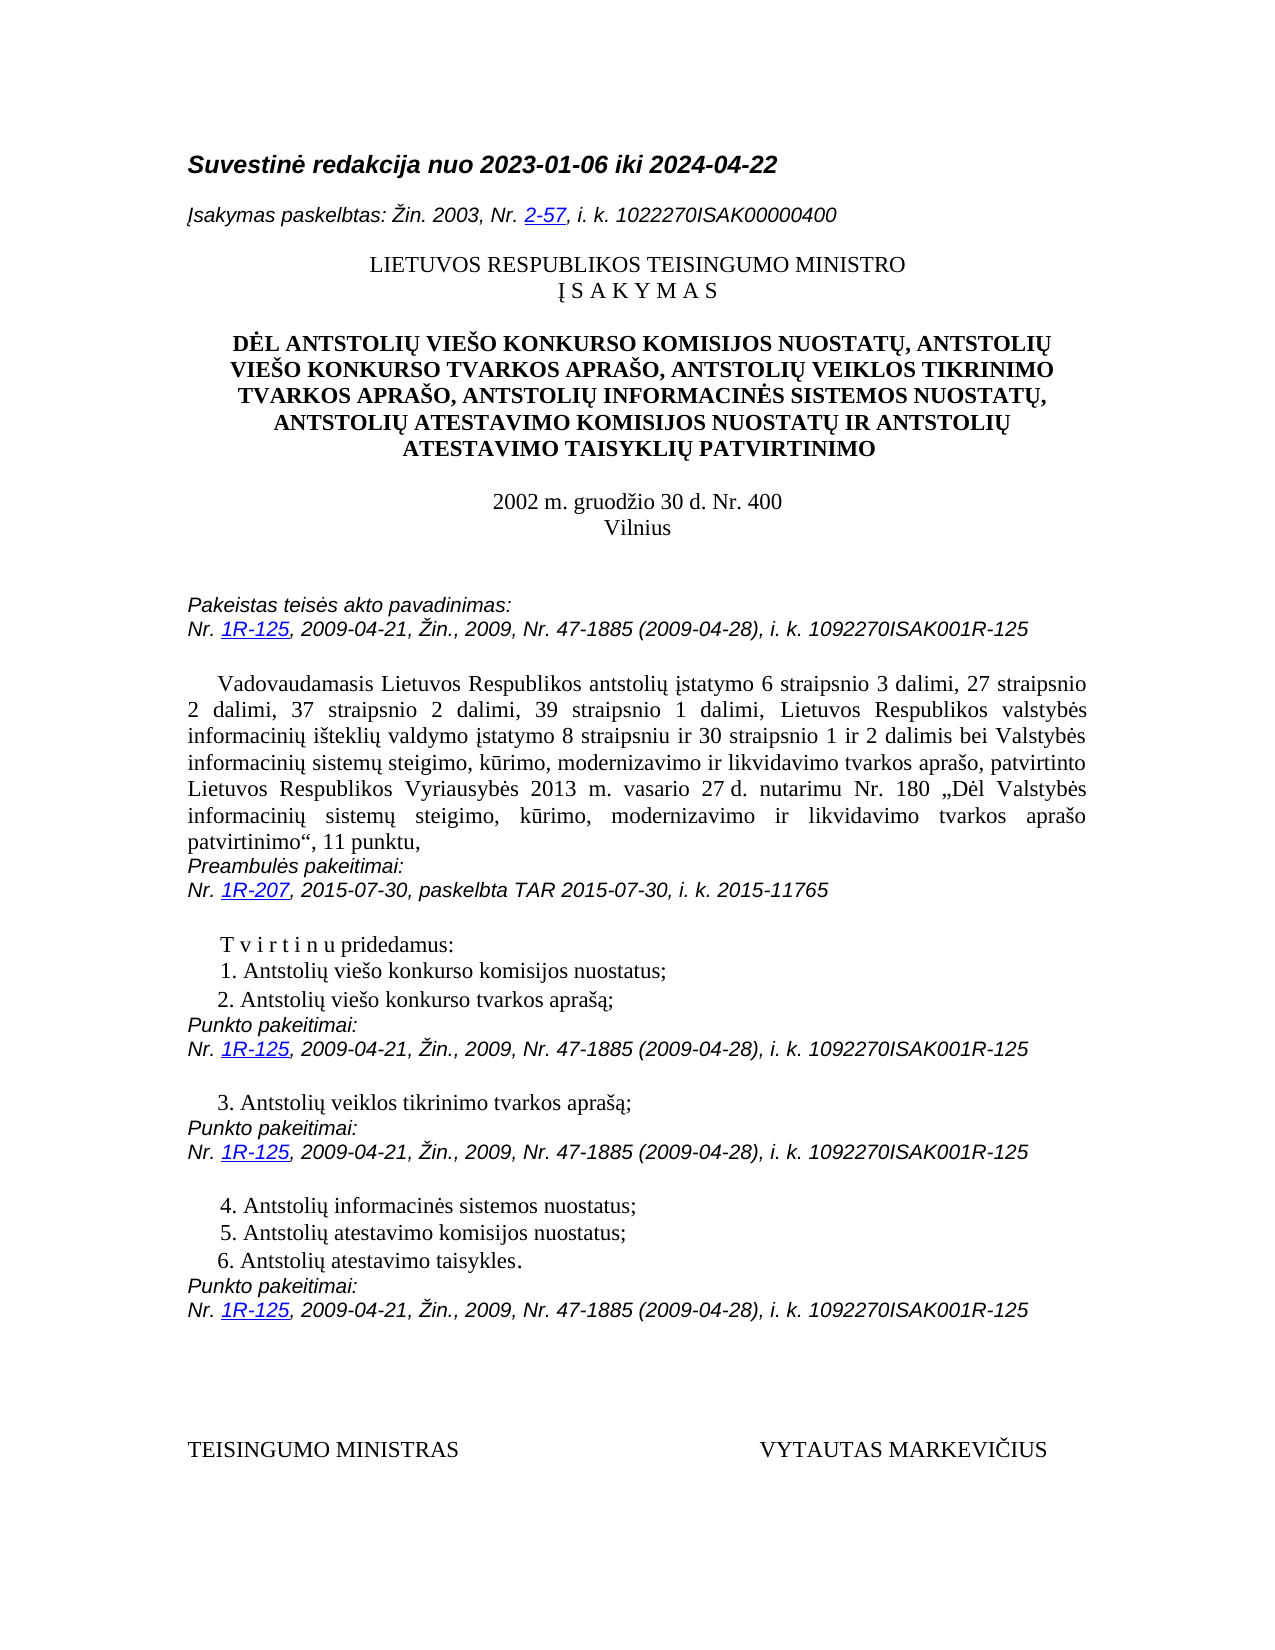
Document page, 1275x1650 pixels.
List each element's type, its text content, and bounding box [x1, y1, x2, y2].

text T v i r t i n u pridedamus: [187, 931, 1087, 957]
text Suvestinė redakcija nuo 2023-01-06 iki 2024-04-22 [187, 150, 1087, 179]
text DĖL ANTSTOLIŲ VIEŠO KONKURSO KOMISIJOS NUOSTATŲ, ANTSTOLIŲ VIEŠO KONKURSO TVARKOS APRAŠO, ANTSTOLIŲ VEIKLOS TIKRINIMO TVARKOS APRAŠO, ANTSTOLIŲ INFORMACINĖS SISTEMOS NUOSTATŲ, ANTSTOLIŲ ATESTAVIMO KOMISIJOS NUOSTATŲ IR ANTSTOLIŲ ATESTAVIMO TAISYKLIŲ PATVIRTINIMO [197, 330, 1087, 461]
text Vilnius [187, 514, 1087, 541]
text Nr. 1R-125, 2009-04-21, Žin., 2009, Nr. 47-1885 (2009-04-28), i. k. 1092270ISAK001R-125 [187, 1298, 1087, 1322]
text 5. Antstolių atestavimo komisijos nuostatus; [187, 1218, 1087, 1245]
text Nr. 1R-125, 2009-04-21, Žin., 2009, Nr. 47-1885 (2009-04-28), i. k. 1092270ISAK001R-125 [187, 1139, 1087, 1163]
text Teisingumo ministras Vytautas Markevičius [187, 1437, 1087, 1463]
text Preambulės pakeitimai: [187, 854, 1087, 878]
text 2. Antstolių viešo konkurso tvarkos aprašą; [187, 984, 1087, 1012]
text Nr. 1R-125, 2009-04-21, Žin., 2009, Nr. 47-1885 (2009-04-28), i. k. 1092270ISAK001R-125 [187, 1036, 1087, 1060]
text Į S A K Y M A S [187, 277, 1087, 303]
text Nr. 1R-207, 2015-07-30, paskelbta TAR 2015-07-30, i. k. 2015-11765 [187, 878, 1087, 902]
text Punkto pakeitimai: [187, 1012, 1087, 1036]
text 6. Antstolių atestavimo taisykles. [187, 1245, 1087, 1274]
text Įsakymas paskelbtas: Žin. 2003, Nr. 2-57, i. k. 1022270ISAK00000400 [187, 203, 1087, 227]
text 1. Antstolių viešo konkurso komisijos nuostatus; [187, 957, 1087, 984]
text LIETUVOS RESPUBLIKOS TEISINGUMO MINISTRO [187, 251, 1087, 277]
text 2002 m. gruodžio 30 d. Nr. 400 [187, 488, 1087, 514]
text Punkto pakeitimai: [187, 1116, 1087, 1139]
text 3. Antstolių veiklos tikrinimo tvarkos aprašą; [187, 1089, 1087, 1116]
text Pakeistas teisės akto pavadinimas: [187, 593, 1087, 617]
text Punkto pakeitimai: [187, 1274, 1087, 1298]
text 4. Antstolių informacinės sistemos nuostatus; [187, 1192, 1087, 1218]
text Nr. 1R-125, 2009-04-21, Žin., 2009, Nr. 47-1885 (2009-04-28), i. k. 1092270ISAK001R-125 [187, 617, 1087, 641]
text Vadovaudamasis Lietuvos Respublikos antstolių įstatymo 6 straipsnio 3 dalimi, 27 straipsnio 2 dalimi, 37 straipsnio 2 dalimi, 39 straipsnio 1 dalimi, Lietuvos Respublikos valstybės informacinių išteklių valdymo įstatymo 8 straipsniu ir 30 straipsnio 1 ir 2 dalimis bei Valstybės informacinių sistemų steigimo, kūrimo, modernizavimo ir likvidavimo tvarkos aprašo, patvirtinto Lietuvos Respublikos Vyriausybės 2013 m. vasario 27 d. nutarimu Nr. 180 „Dėl Valstybės informacinių sistemų steigimo, kūrimo, modernizavimo ir likvidavimo tvarkos aprašo patvirtinimo“, 11 punktu, [187, 670, 1087, 854]
